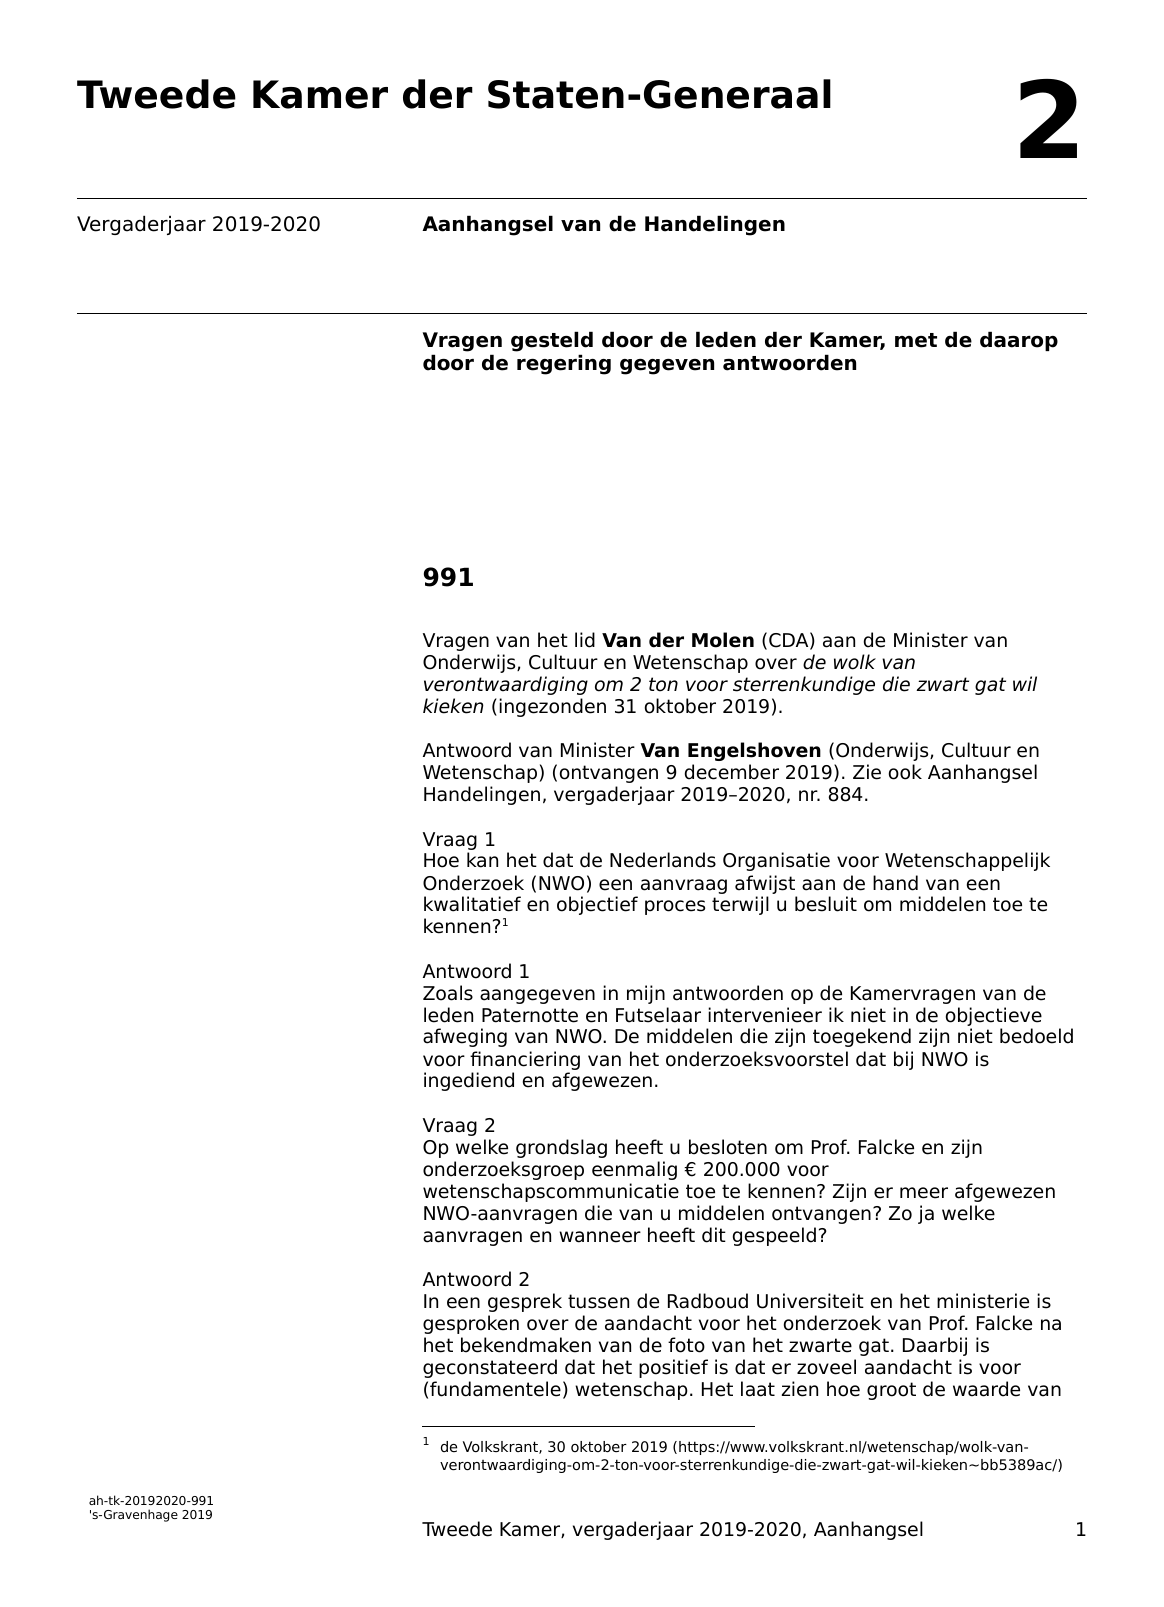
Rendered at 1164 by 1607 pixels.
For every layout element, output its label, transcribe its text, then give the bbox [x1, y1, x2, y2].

table_cell Aanhangsel van de Handelingen [422, 199, 1087, 313]
text 's-Gravenhage 2019 [88, 1508, 323, 1522]
text ah-tk-20192020-991 [88, 1494, 323, 1508]
table_header 2 [886, 59, 1087, 198]
text 991 [422, 563, 1087, 592]
table_header Tweede Kamer der Staten-Generaal [77, 59, 886, 198]
table_cell Vragen gesteld door de leden der Kamer, met de daarop door de regering gegeven antwoorden [422, 314, 1087, 375]
text Antwoord van Minister Van Engelshoven (Onderwijs, Cultuur en Wetenschap) (ontvangen 9 december 2019). Zie ook Aanhangsel Handelingen, vergaderjaar 2019–2020, nr. 884. [422, 740, 1087, 806]
text Vragen van het lid Van der Molen (CDA) aan de Minister van Onderwijs, Cultuur en Wetenschap over de wolk van verontwaardiging om 2 ton voor sterrenkundige die zwart gat wil kieken (ingezonden 31 oktober 2019). [422, 630, 1087, 718]
table_cell [77, 314, 422, 375]
table_cell Vergaderjaar 2019-2020 [77, 199, 422, 313]
text Antwoord 1 [422, 961, 1087, 982]
text In een gesprek tussen de Radboud Universiteit en het ministerie is gesproken over de aandacht voor het onderzoek van Prof. Falcke na het bekendmaken van de foto van het zwarte gat. Daarbij is geconstateerd dat het positief is dat er zoveel aandacht is voor (fundamentele) wetenschap. Het laat zien hoe groot de waarde van [422, 1291, 1087, 1401]
text Vraag 1 [422, 828, 1087, 850]
text Vraag 2 [422, 1114, 1087, 1137]
text Zoals aangegeven in mijn antwoorden op de Kamervragen van de leden Paternotte en Futselaar intervenieer ik niet in de objectieve afweging van NWO. De middelen die zijn toegekend zijn niet bedoeld voor financiering van het onderzoeksvoorstel dat bij NWO is ingediend en afgewezen. [422, 982, 1087, 1092]
text Hoe kan het dat de Nederlands Organisatie voor Wetenschappelijk Onderzoek (NWO) een aanvraag afwijst aan de hand van een kwalitatief en objectief proces terwijl u besluit om middelen toe te kennen? [422, 850, 1087, 938]
text de Volkskrant, 30 oktober 2019 (https://www.volkskrant.nl/wetenschap/wolk-van-verontwaardiging-om-2-ton-voor-sterrenkundige-die-zwart-gat-wil-kieken~bb5389ac/) [422, 1435, 1087, 1474]
text Op welke grondslag heeft u besloten om Prof. Falcke en zijn onderzoeksgroep eenmalig € 200.000 voor wetenschapscommunicatie toe te kennen? Zijn er meer afgewezen NWO-aanvragen die van u middelen ontvangen? Zo ja welke aanvragen en wanneer heeft dit gespeeld? [422, 1137, 1087, 1246]
text Antwoord 2 [422, 1269, 1087, 1291]
